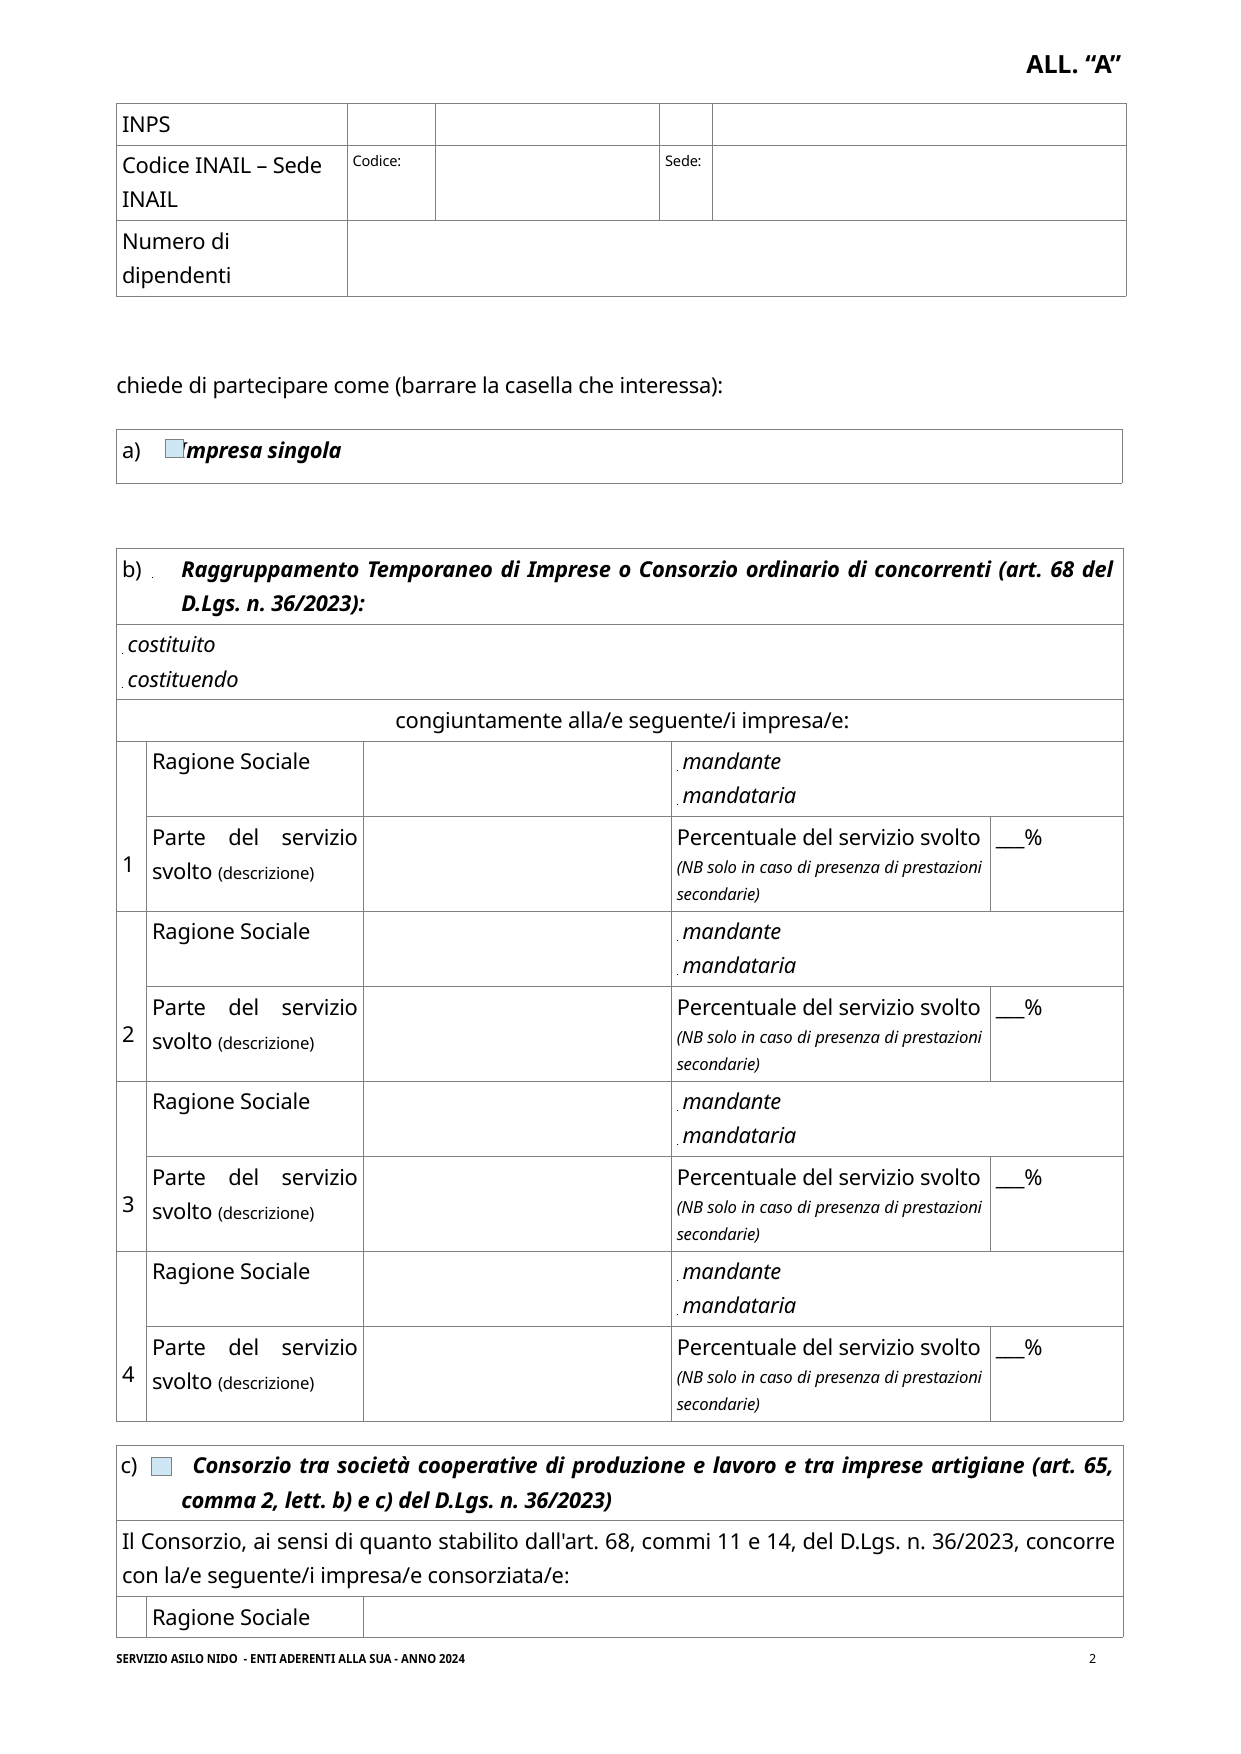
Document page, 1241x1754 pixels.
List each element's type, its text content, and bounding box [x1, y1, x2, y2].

table_cell Codice: [348, 146, 435, 220]
table_cell INPS [117, 104, 347, 144]
table_header a) Impresa singola [117, 430, 1122, 483]
table_cell costituito costituendo [117, 625, 1123, 699]
table_cell Codice INAIL – Sede INAIL [117, 146, 347, 220]
table_header c) Consorzio tra società cooperative di produzione e lavoro e tra imprese artigiane (art. 65, comma 2, lett. b) e c) del D.Lgs. n. 36/2023) [117, 1446, 1123, 1520]
table_cell 3 [117, 1082, 146, 1251]
table_cell Sede: [660, 146, 712, 220]
table_cell [364, 987, 671, 1081]
table_header b) Raggruppamento Temporaneo di Imprese o Consorzio ordinario di concorrenti (art. 68 del D.Lgs. n. 36/2023): [117, 549, 1123, 624]
table_cell [348, 221, 1126, 296]
table_cell Ragione Sociale [147, 1252, 363, 1326]
table_cell mandante mandataria [672, 1252, 1123, 1326]
table_cell [348, 104, 435, 144]
table_cell [436, 104, 659, 144]
table_cell [364, 742, 671, 816]
table_cell [364, 1597, 1123, 1637]
table_cell Parte del servizio svolto (descrizione) [147, 987, 363, 1081]
table_cell [364, 817, 671, 911]
table_cell [436, 146, 659, 220]
table_cell [117, 1597, 146, 1637]
table_cell Numero di dipendenti [117, 221, 347, 296]
table_cell [660, 104, 712, 144]
table_cell [364, 1327, 671, 1421]
table_cell 4 [117, 1252, 146, 1421]
table_cell mandante mandataria [672, 1082, 1123, 1156]
table_cell ___% [991, 1327, 1123, 1421]
table_cell [713, 146, 1126, 220]
table_cell mandante mandataria [672, 742, 1123, 816]
table_cell Percentuale del servizio svolto (NB solo in caso di presenza di prestazioni secondarie) [672, 987, 990, 1081]
table_cell [364, 912, 671, 986]
table_cell [713, 104, 1126, 144]
table_cell ___% [991, 1157, 1123, 1251]
table_cell ___% [991, 817, 1123, 911]
table_cell [364, 1082, 671, 1156]
table_cell congiuntamente alla/e seguente/i impresa/e: [117, 700, 1123, 741]
table_cell [364, 1157, 671, 1251]
table_cell [364, 1252, 671, 1326]
text chiede di partecipare come (barrare la casella che interessa): [116, 370, 1121, 400]
table_cell Percentuale del servizio svolto (NB solo in caso di presenza di prestazioni secondarie) [672, 1157, 990, 1251]
table_cell Percentuale del servizio svolto (NB solo in caso di presenza di prestazioni secondarie) [672, 817, 990, 911]
table_cell Ragione Sociale [147, 1597, 363, 1637]
table_cell Parte del servizio svolto (descrizione) [147, 817, 363, 911]
table_cell 2 [117, 912, 146, 1081]
table_cell 1 [117, 742, 146, 911]
table_cell mandante mandataria [672, 912, 1123, 986]
table_cell Il Consorzio, ai sensi di quanto stabilito dall'art. 68, commi 11 e 14, del D.Lgs. n. 36/2023, concorre con la/e seguente/i impresa/e consorziata/e: [117, 1521, 1123, 1596]
table_cell ___% [991, 987, 1123, 1081]
table_cell Ragione Sociale [147, 912, 363, 986]
table_cell Ragione Sociale [147, 742, 363, 816]
table_cell Percentuale del servizio svolto (NB solo in caso di presenza di prestazioni secondarie) [672, 1327, 990, 1421]
table_cell Ragione Sociale [147, 1082, 363, 1156]
table_cell Parte del servizio svolto (descrizione) [147, 1327, 363, 1421]
table_cell Parte del servizio svolto (descrizione) [147, 1157, 363, 1251]
